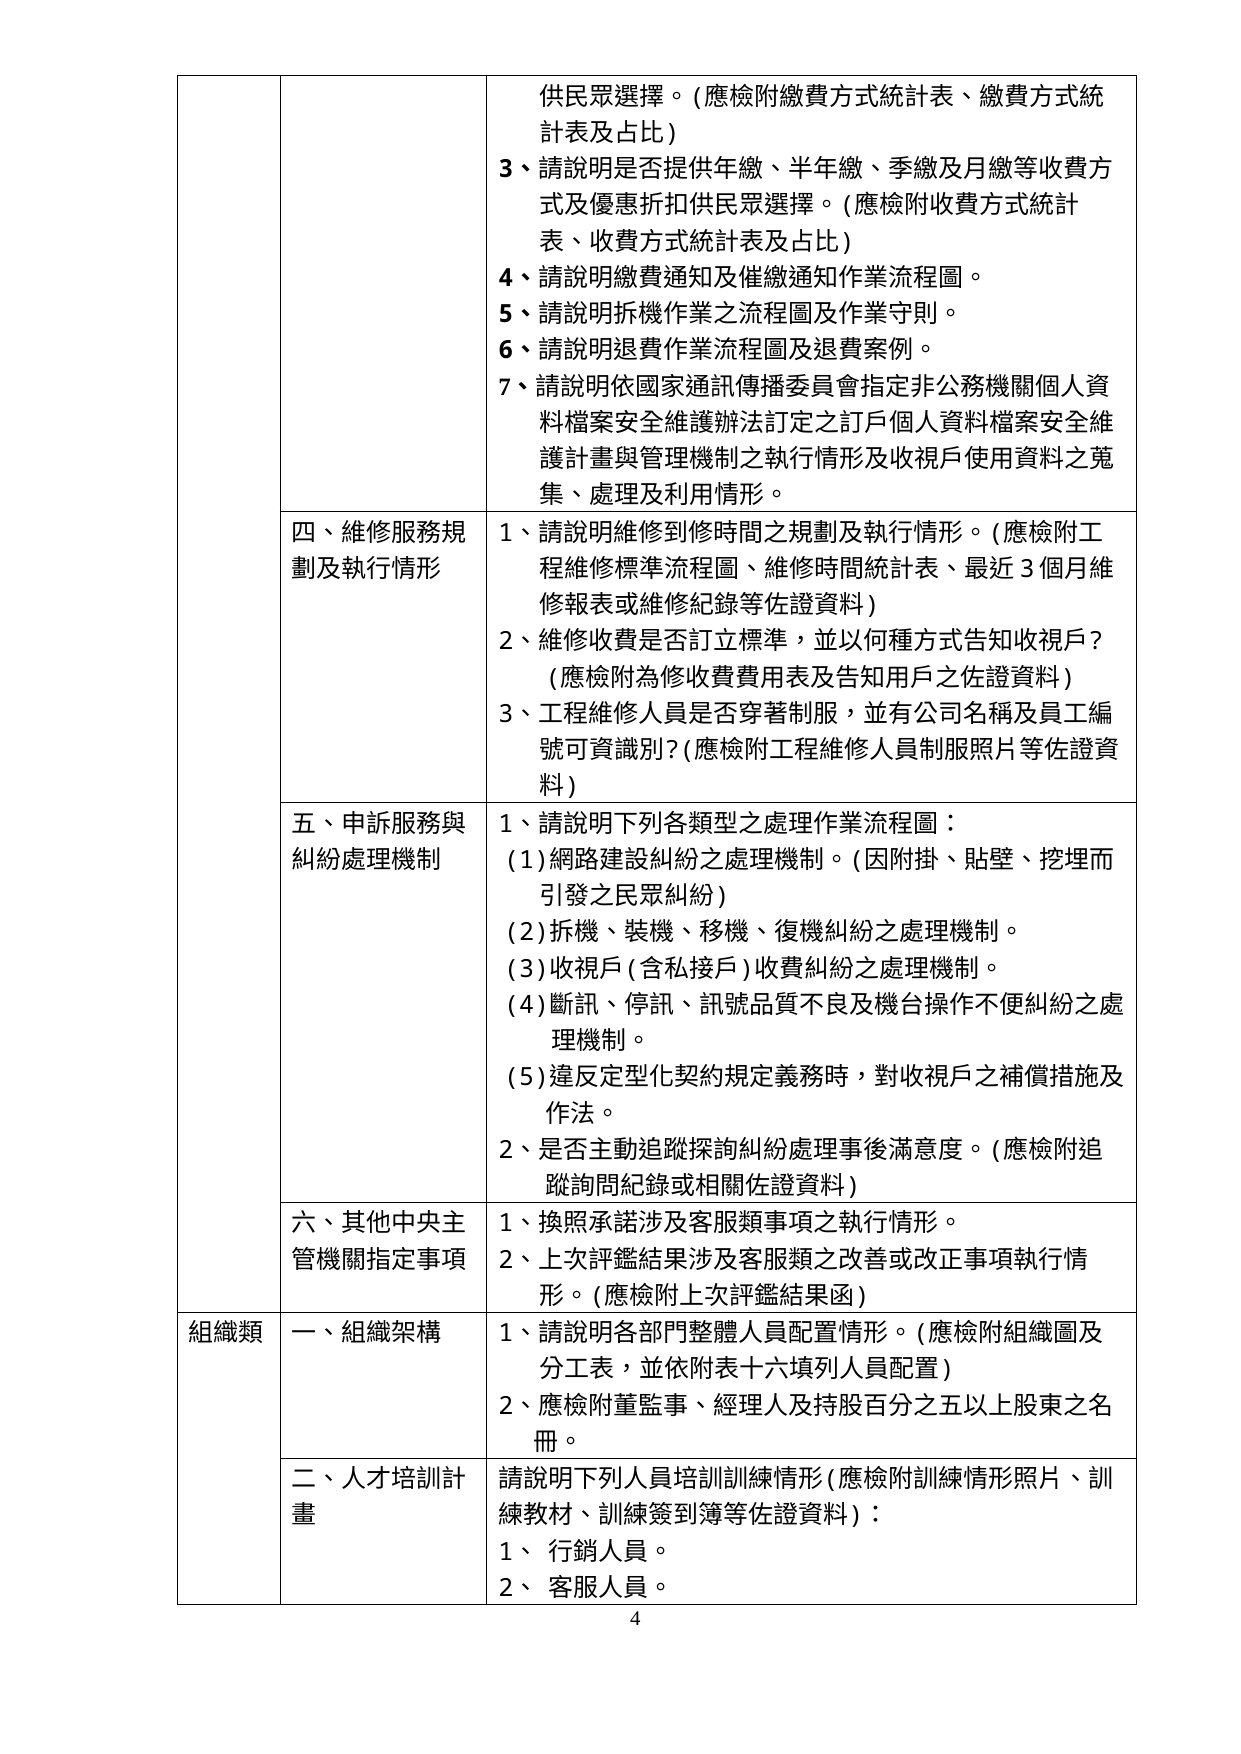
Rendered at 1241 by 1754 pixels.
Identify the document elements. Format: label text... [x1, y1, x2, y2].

table_cell 請說明維修到修時間之規劃及執行情形。(應檢附工程維修標準流程圖、維修時間統計表、最近3個月維修報表或維修紀錄等佐證資料) 維修收費是否訂立標準，並以何種方式告知收視戶?(應檢附為修收費費用表及告知用戶之佐證資料) 工程維修人員是否穿著制服，並有公司名稱及員工編號可資識別?(應檢附工程維修人員制服照片等佐證資料) [487, 512, 1136, 802]
table_cell 四、維修服務規劃及執行情形 [281, 512, 486, 802]
table_cell 一、組織架構 [281, 1313, 486, 1458]
table_cell 六、其他中央主管機關指定事項 [281, 1203, 486, 1312]
table_cell [281, 76, 486, 511]
table_cell [178, 76, 280, 1312]
table_cell 二、人才培訓計畫 [281, 1459, 486, 1604]
table_cell 組織類 [178, 1313, 280, 1604]
table_cell 換照承諾涉及客服類事項之執行情形。 上次評鑑結果涉及客服類之改善或改正事項執行情形。(應檢附上次評鑑結果函) [487, 1203, 1136, 1312]
table_cell 五、申訴服務與糾紛處理機制 [281, 803, 486, 1202]
table_cell 請說明下列人員培訓訓練情形(應檢附訓練情形照片、訓練教材、訓練簽到簿等佐證資料)： 行銷人員。 客服人員。 工程人員。 人工收費人員。 [487, 1459, 1136, 1604]
table_cell 請說明下列各類型之處理作業流程圖： 網路建設糾紛之處理機制。(因附掛、貼壁、挖埋而引發之民眾糾紛) 拆機、裝機、移機、復機糾紛之處理機制。 收視戶(含私接戶)收費糾紛之處理機制。 斷訊、停訊、訊號品質不良及機台操作不便糾紛之處理機制。 違反定型化契約規定義務時，對收視戶之補償措施及作法。 是否主動追蹤探詢糾紛處理事後滿意度。(應檢附追蹤詢問紀錄或相關佐證資料) [487, 803, 1136, 1202]
table_cell 供民眾選擇。(應檢附繳費方式統計表、繳費方式統計表及占比) 請說明是否提供年繳、半年繳、季繳及月繳等收費方式及優惠折扣供民眾選擇。(應檢附收費方式統計表、收費方式統計表及占比) 請說明繳費通知及催繳通知作業流程圖。 請說明拆機作業之流程圖及作業守則。 請說明退費作業流程圖及退費案例。 請說明依國家通訊傳播委員會指定非公務機關個人資料檔案安全維護辦法訂定之訂戶個人資料檔案安全維護計畫與管理機制之執行情形及收視戶使用資料之蒐集、處理及利用情形。 [487, 76, 1136, 511]
table_cell 請說明各部門整體人員配置情形。(應檢附組織圖及分工表，並依附表十六填列人員配置) 應檢附董監事、經理人及持股百分之五以上股東之名冊。 [487, 1313, 1136, 1458]
